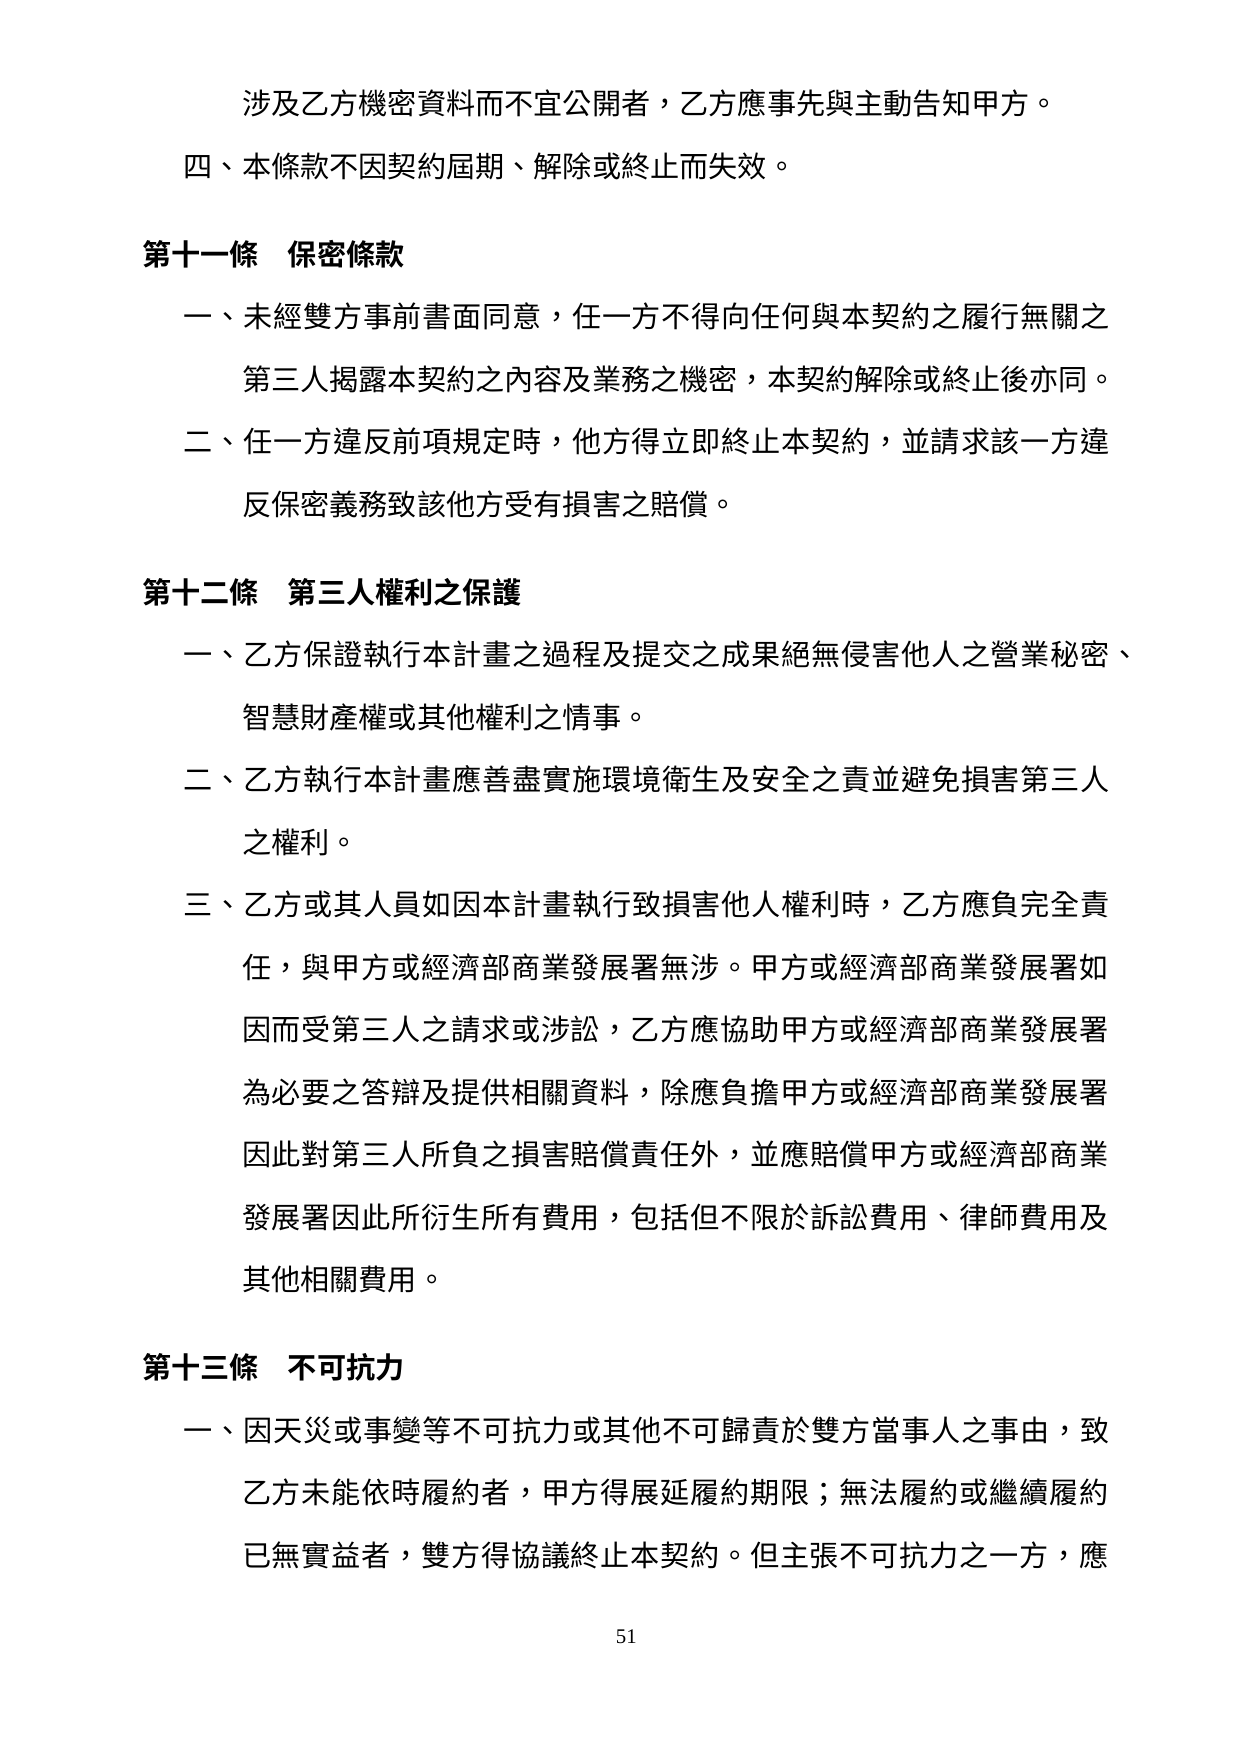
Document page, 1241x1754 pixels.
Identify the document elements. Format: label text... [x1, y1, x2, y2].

text 二、乙方執行本計畫應善盡實施環境衛生及安全之責並避免損害第三人之權利。 [183, 736, 1110, 861]
text 第十三條 不可抗力 [142, 1324, 1110, 1387]
text 二、任一方違反前項規定時，他方得立即終止本契約，並請求該一方違反保密義務致該他方受有損害之賠償。 [183, 398, 1110, 523]
text 一、因天災或事變等不可抗力或其他不可歸責於雙方當事人之事由，致乙方未能依時履約者，甲方得展延履約期限；無法履約或繼續履約已無實益者，雙方得協議終止本契約。但主張不可抗力之一方，應 [183, 1387, 1110, 1574]
text 四、本條款不因契約屆期、解除或終止而失效。 [183, 123, 1110, 185]
text 第十一條 保密條款 [142, 211, 1110, 273]
text 三、乙方或其人員如因本計畫執行致損害他人權利時，乙方應負完全責任，與甲方或經濟部商業發展署無涉。甲方或經濟部商業發展署如因而受第三人之請求或涉訟，乙方應協助甲方或經濟部商業發展署為必要之答辯及提供相關資料，除應負擔甲方或經濟部商業發展署因此對第三人所負之損害賠償責任外，並應賠償甲方或經濟部商業發展署因此所衍生所有費用，包括但不限於訴訟費用、律師費用及其他相關費用。 [183, 861, 1110, 1299]
text 一、乙方保證執行本計畫之過程及提交之成果絕無侵害他人之營業秘密、智慧財產權或其他權利之情事。 [183, 611, 1110, 736]
text 涉及乙方機密資料而不宜公開者，乙方應事先與主動告知甲方。 [183, 60, 1110, 123]
text 第十二條 第三人權利之保護 [142, 549, 1110, 611]
text 一、未經雙方事前書面同意，任一方不得向任何與本契約之履行無關之第三人揭露本契約之內容及業務之機密，本契約解除或終止後亦同。 [183, 273, 1110, 398]
